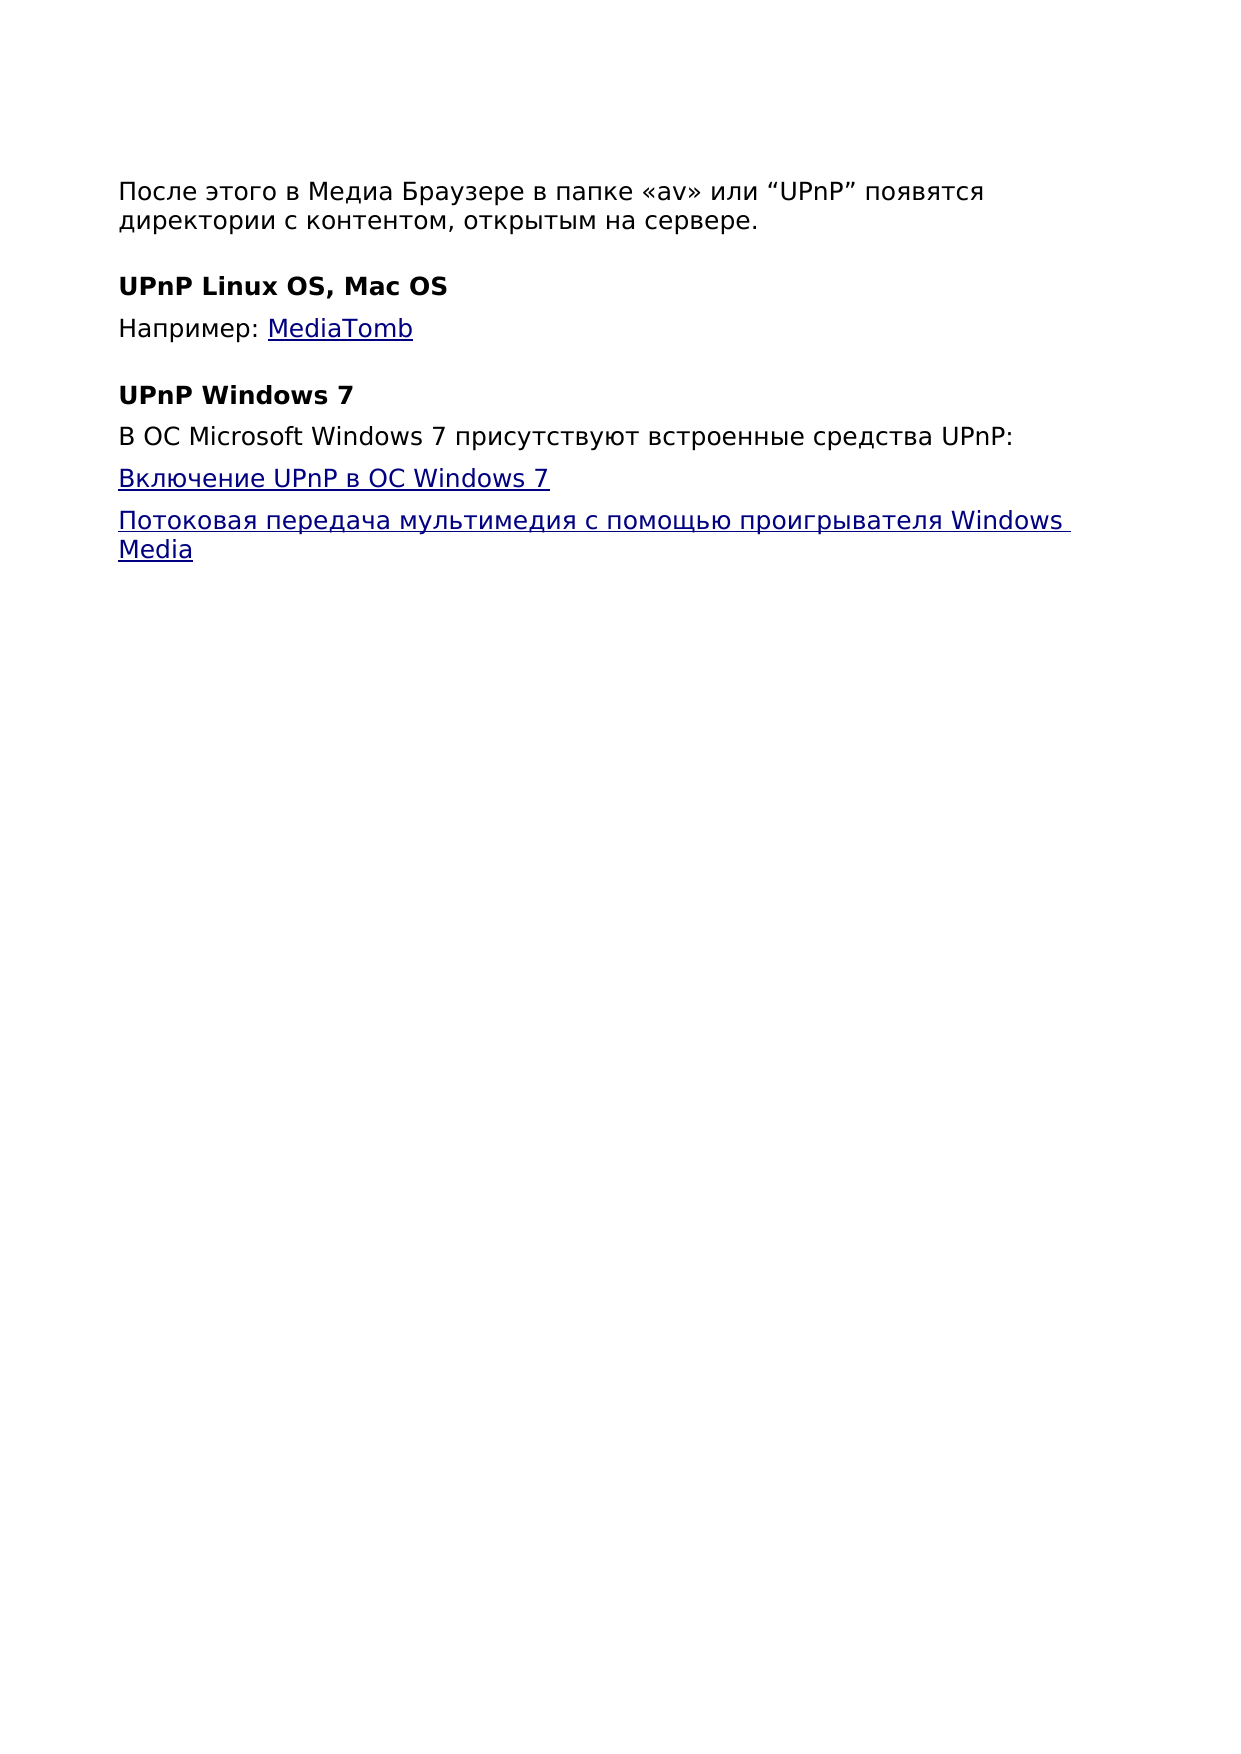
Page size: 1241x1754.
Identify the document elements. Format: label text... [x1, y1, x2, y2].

text Включение UPnP в ОС Windows 7 [118, 464, 1122, 493]
text Например: MediaTomb [118, 314, 1122, 343]
list [177, 118, 1122, 147]
text В OC Microsoft Windows 7 присутствуют встроенные средства UPnP: [118, 423, 1122, 452]
subtitle UPnP Linux OS, Mac OS [118, 273, 1122, 302]
subtitle UPnP Windows 7 [118, 381, 1122, 410]
text Потоковая передача мультимедия с помощью проигрывателя Windows Media [118, 506, 1122, 564]
text После этого в Медиа Браузере в папке «av» или “UPnP” появятся директории с контентом, открытым на сервере. [118, 177, 1122, 235]
